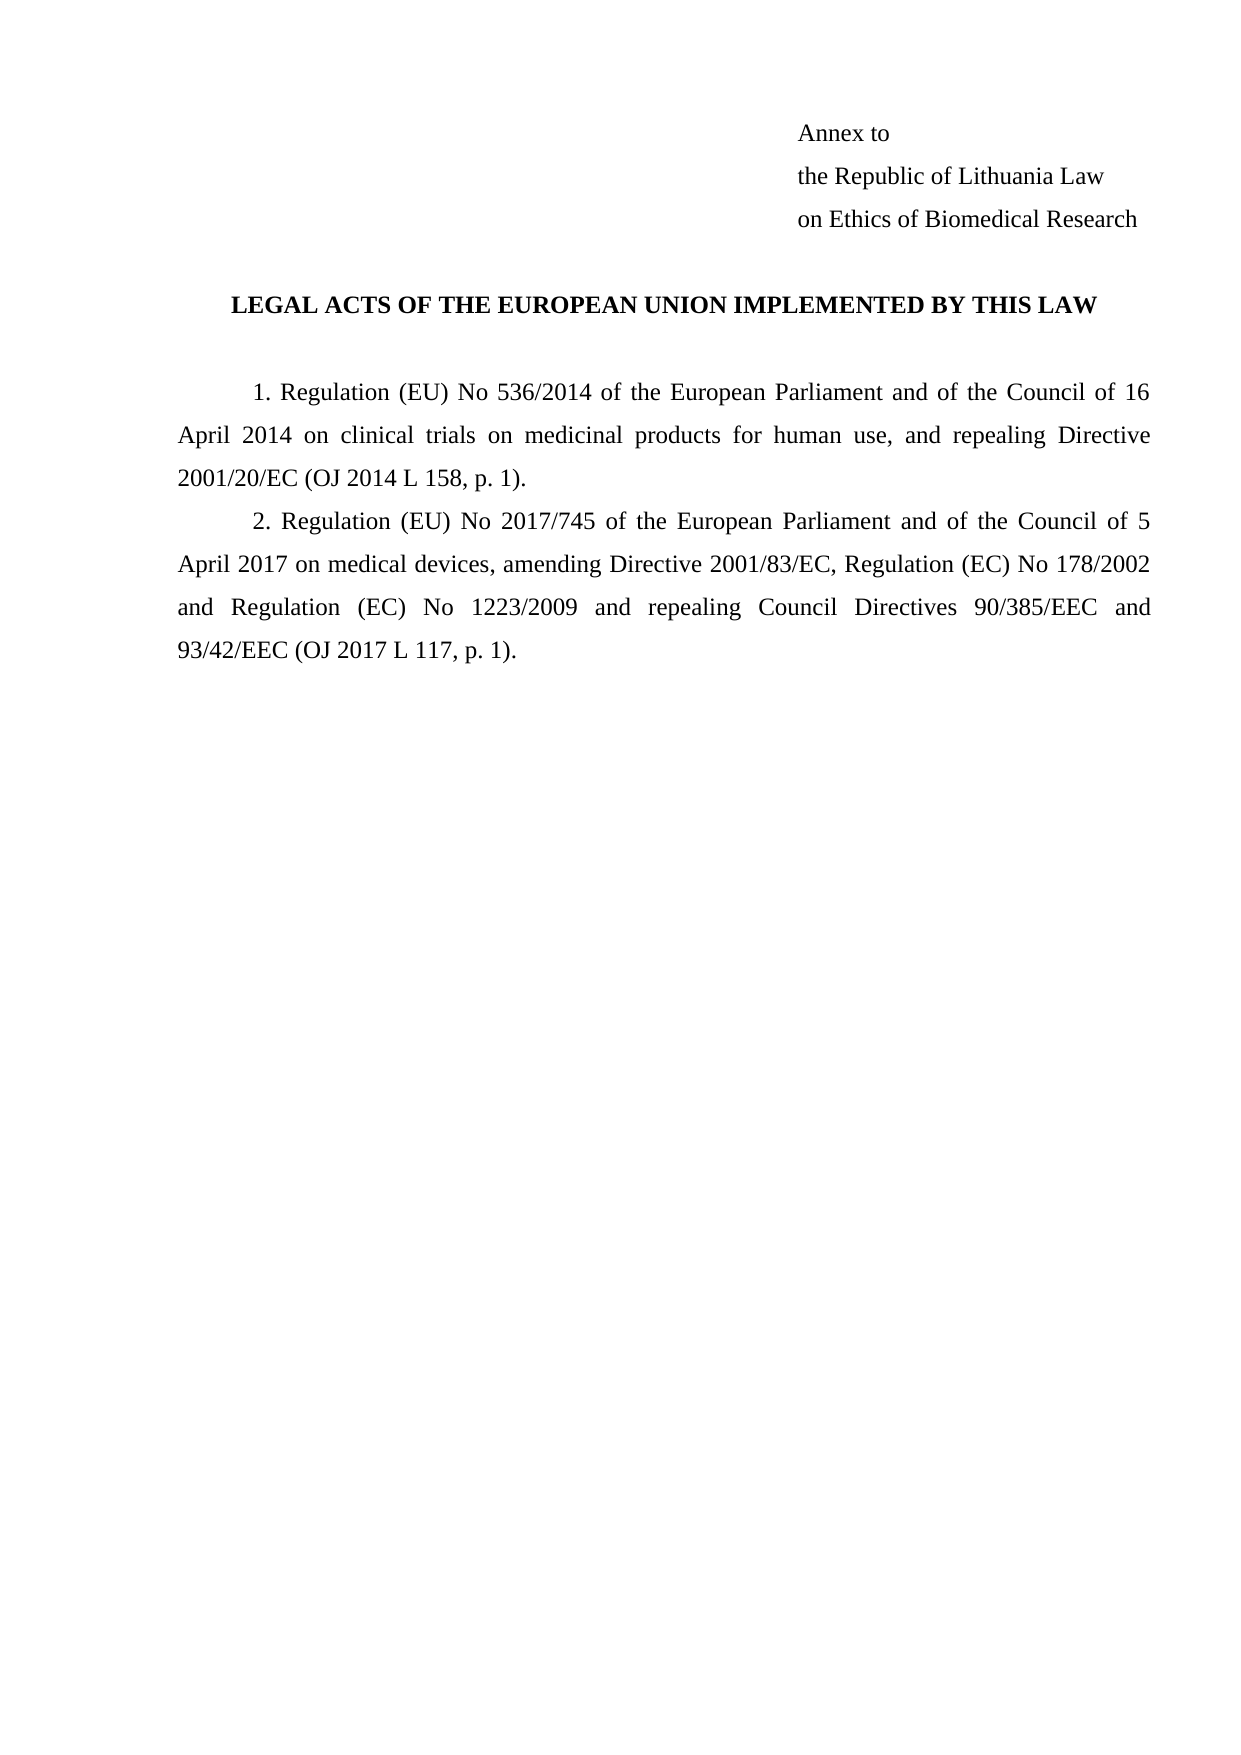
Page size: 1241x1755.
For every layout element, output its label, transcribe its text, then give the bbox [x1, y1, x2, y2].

text Annex to [177, 118, 1152, 147]
text LEGAL ACTS OF THE EUROPEAN UNION IMPLEMENTED BY THIS LAW [177, 291, 1152, 319]
text 1. Regulation (EU) No 536/2014 of the European Parliament and of the Council of 16 April 2014 on clinical trials on medicinal products for human use, and repealing Directive 2001/20/EC (OJ 2014 L 158, p. 1). [177, 377, 1152, 492]
text on Ethics of Biomedical Research [177, 204, 1152, 233]
text the Republic of Lithuania Law [177, 161, 1152, 190]
text 2. Regulation (EU) No 2017/745 of the European Parliament and of the Council of 5 April 2017 on medical devices, amending Directive 2001/83/EC, Regulation (EC) No 178/2002 and Regulation (EC) No 1223/2009 and repealing Council Directives 90/385/EEC and 93/42/EEC (OJ 2017 L 117, p. 1). [177, 506, 1152, 664]
